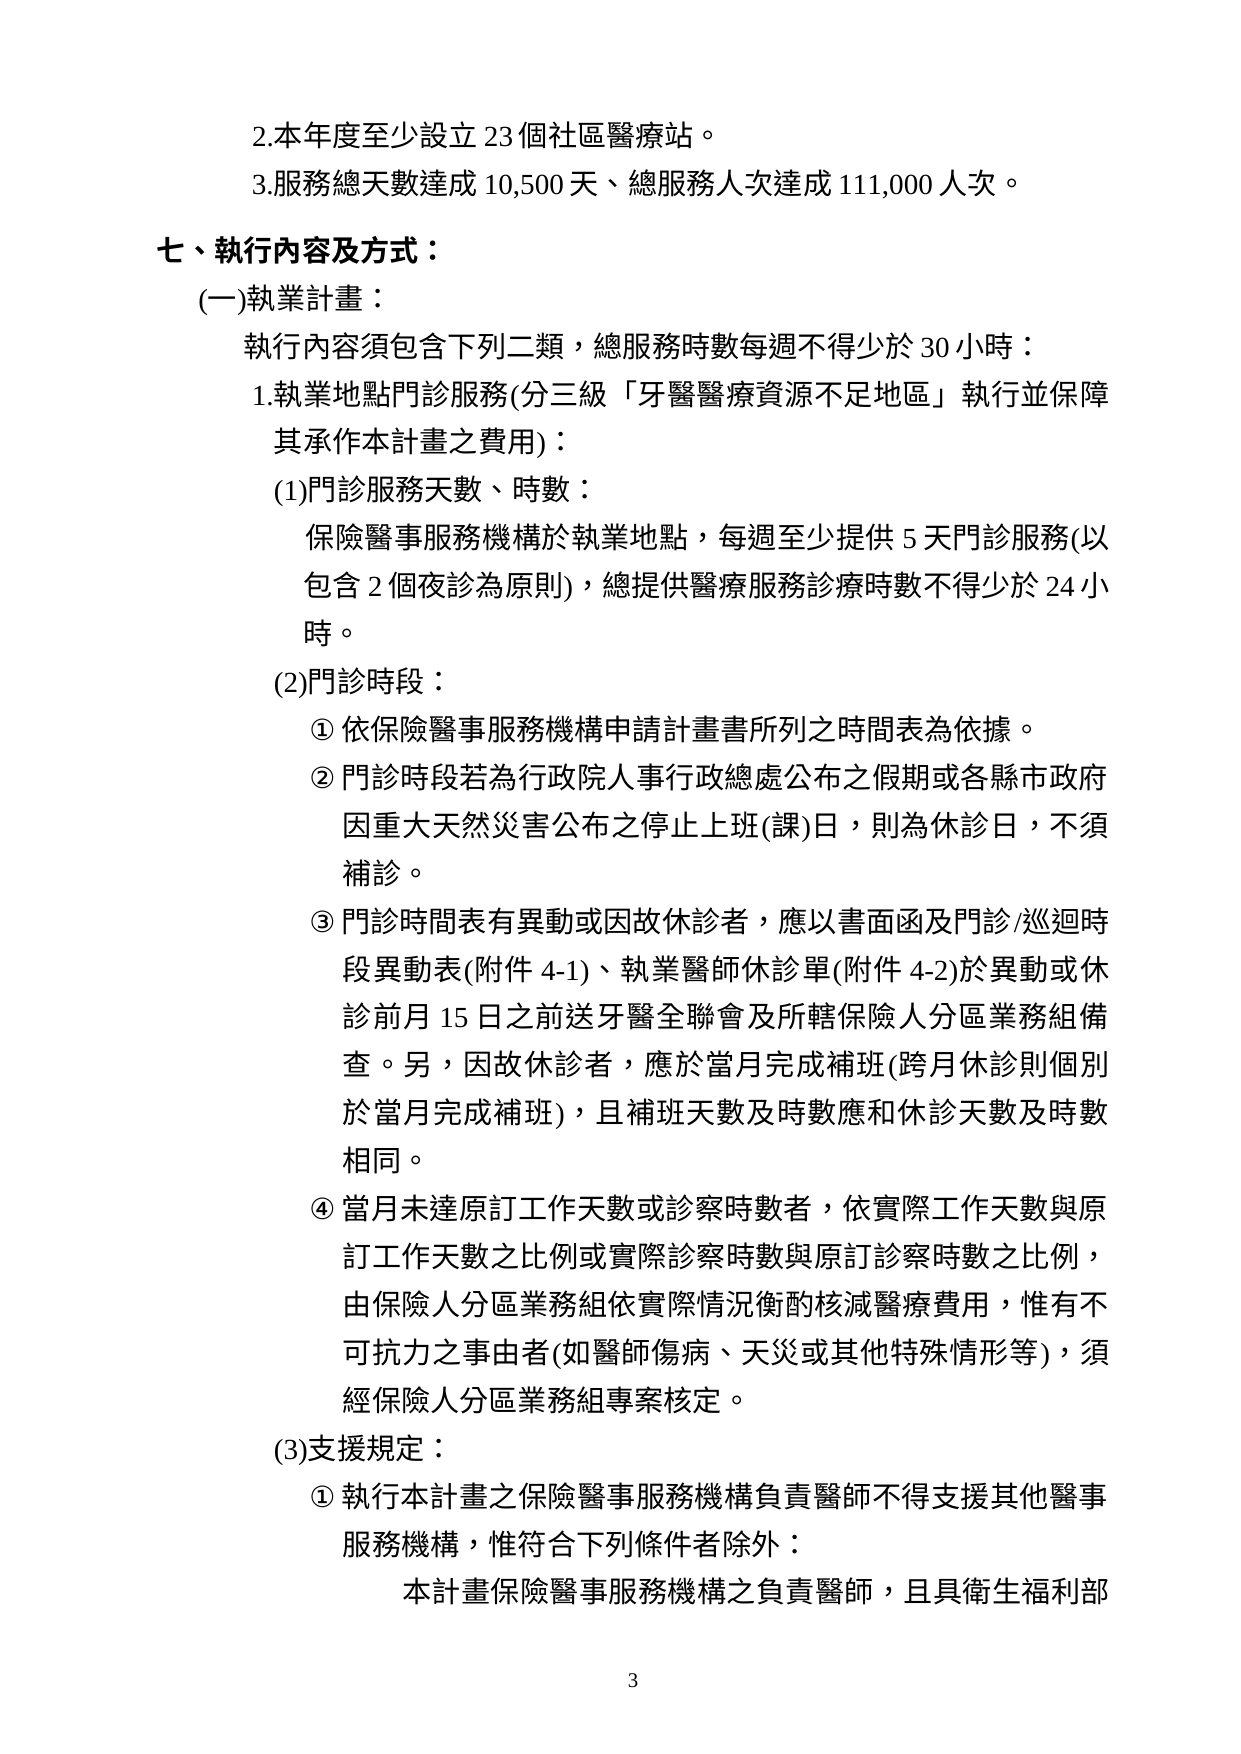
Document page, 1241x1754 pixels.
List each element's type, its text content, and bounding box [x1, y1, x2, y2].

text 本計畫保險醫事服務機構之負責醫師，且具衛生福利部 [341, 1564, 1110, 1612]
text 七、執行內容及方式： [156, 223, 1110, 271]
text 3.服務總天數達成10,500天、總服務人次達成111,000人次。 [252, 156, 1110, 204]
text 執行內容須包含下列二類，總服務時數每週不得少於30小時： [243, 319, 1110, 367]
text ①依保險醫事服務機構申請計畫書所列之時間表為依據。 [309, 702, 1110, 750]
text (一)執業計畫： [198, 271, 1110, 319]
text ④當月未達原訂工作天數或診察時數者，依實際工作天數與原訂工作天數之比例或實際診察時數與原訂診察時數之比例，由保險人分區業務組依實際情況衡酌核減醫療費用，惟有不可抗力之事由者(如醫師傷病、天災或其他特殊情形等)，須經保險人分區業務組專案核定。 [309, 1181, 1110, 1421]
text 保險醫事服務機構於執業地點，每週至少提供5天門診服務(以包含2個夜診為原則)，總提供醫療服務診療時數不得少於24小時。 [303, 510, 1110, 654]
text (2)門診時段： [274, 654, 1110, 702]
text 1.執業地點門診服務(分三級「牙醫醫療資源不足地區」執行並保障其承作本計畫之費用)： [252, 367, 1110, 462]
text (3)支援規定： [274, 1421, 1110, 1469]
text 2.本年度至少設立23個社區醫療站。 [252, 108, 1110, 156]
text ③門診時間表有異動或因故休診者，應以書面函及門診/巡迴時段異動表(附件4-1)、執業醫師休診單(附件4-2)於異動或休診前月15日之前送牙醫全聯會及所轄保險人分區業務組備查。另，因故休診者，應於當月完成補班(跨月休診則個別於當月完成補班)，且補班天數及時數應和休診天數及時數相同。 [309, 894, 1110, 1181]
text ①執行本計畫之保險醫事服務機構負責醫師不得支援其他醫事服務機構，惟符合下列條件者除外： [309, 1469, 1110, 1564]
text (1)門診服務天數、時數： [274, 462, 1110, 510]
text ②門診時段若為行政院人事行政總處公布之假期或各縣市政府因重大天然災害公布之停止上班(課)日，則為休診日，不須補診。 [309, 750, 1110, 894]
